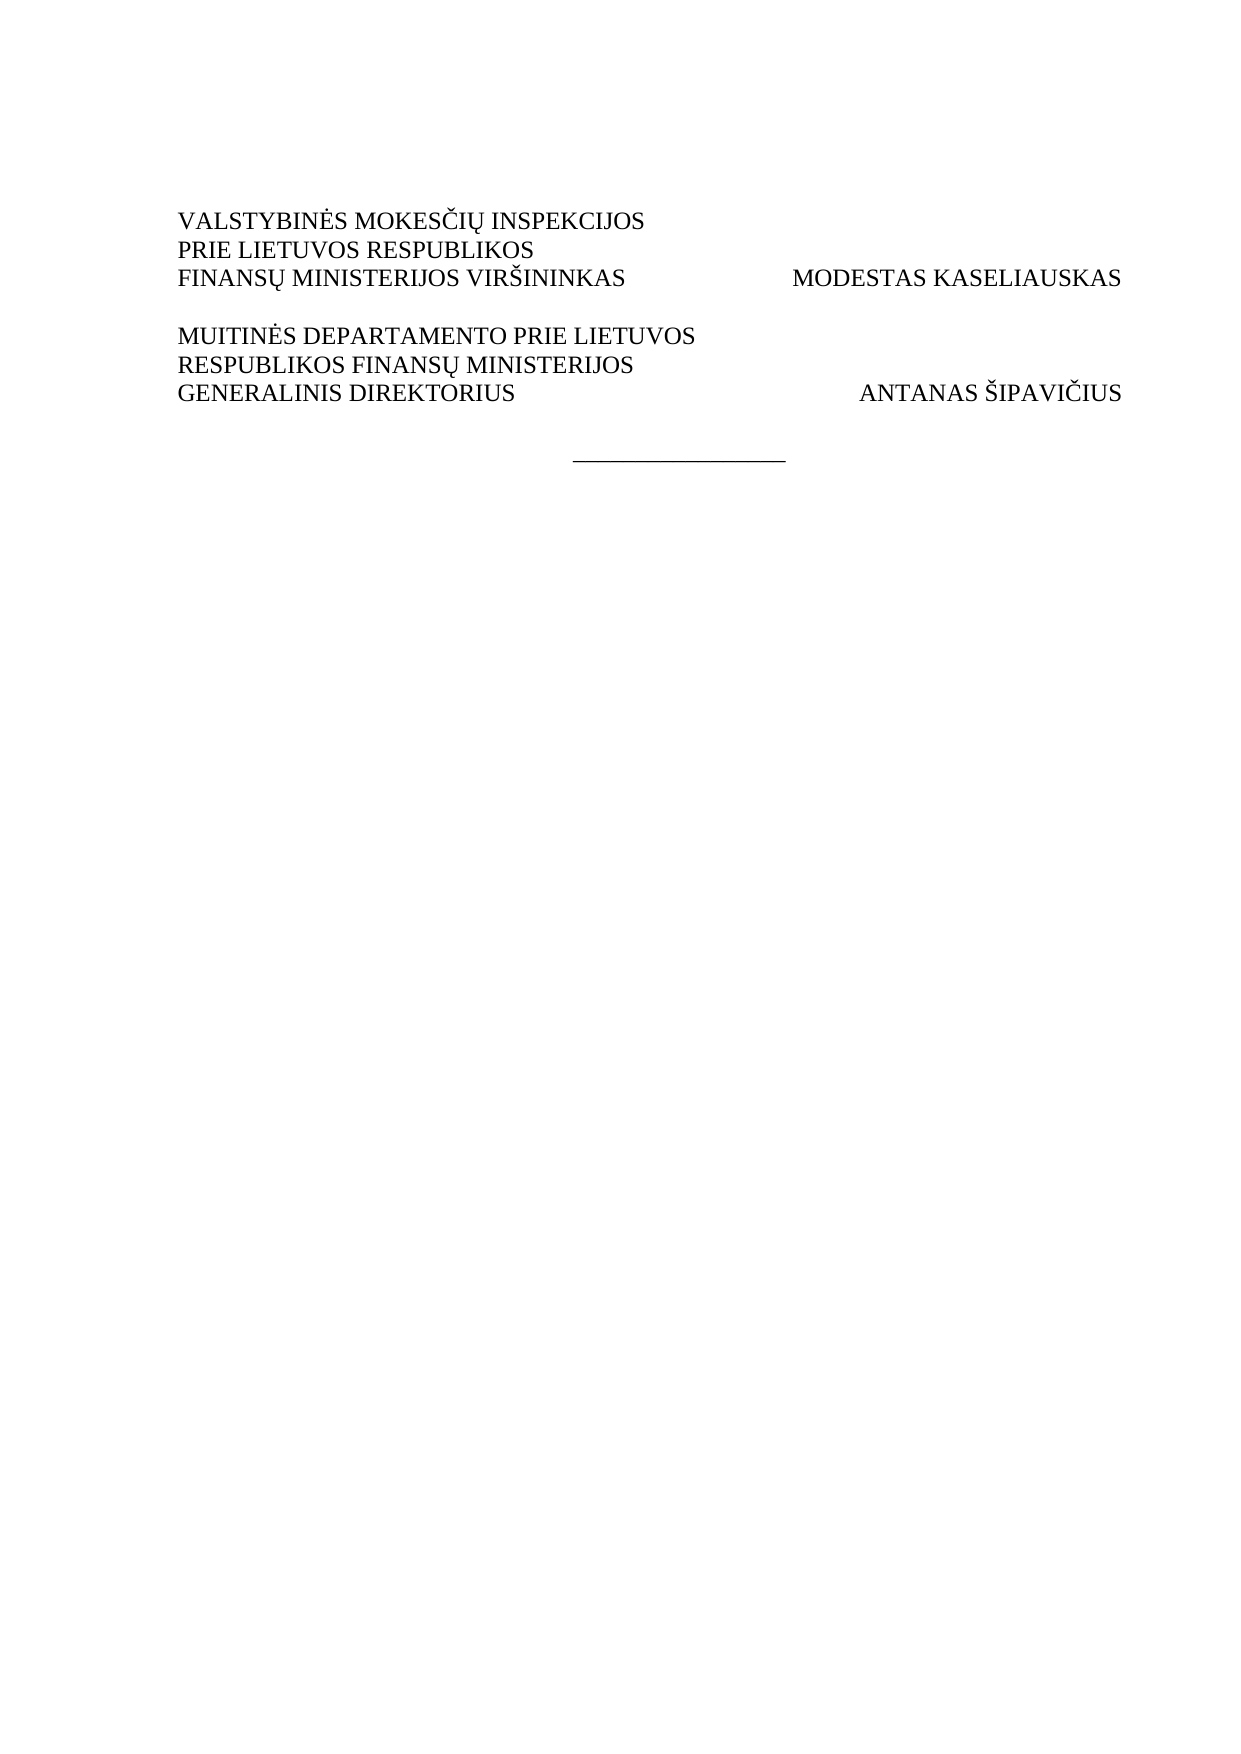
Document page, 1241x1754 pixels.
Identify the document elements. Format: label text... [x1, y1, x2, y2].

text finansų ministerijos viršininkas Modestas Kaseliauskas [177, 263, 1181, 292]
text generalinis direktorius Antanas Šipavičius [177, 378, 1181, 407]
text Muitinės departamento prie Lietuvos [177, 321, 1181, 350]
text Valstybinės mokesčių inspekcijos [177, 206, 1181, 235]
text Respublikos finansų ministerijos [177, 350, 1181, 378]
text _________________ [177, 436, 1181, 465]
text prie Lietuvos Respublikos [177, 235, 1181, 263]
